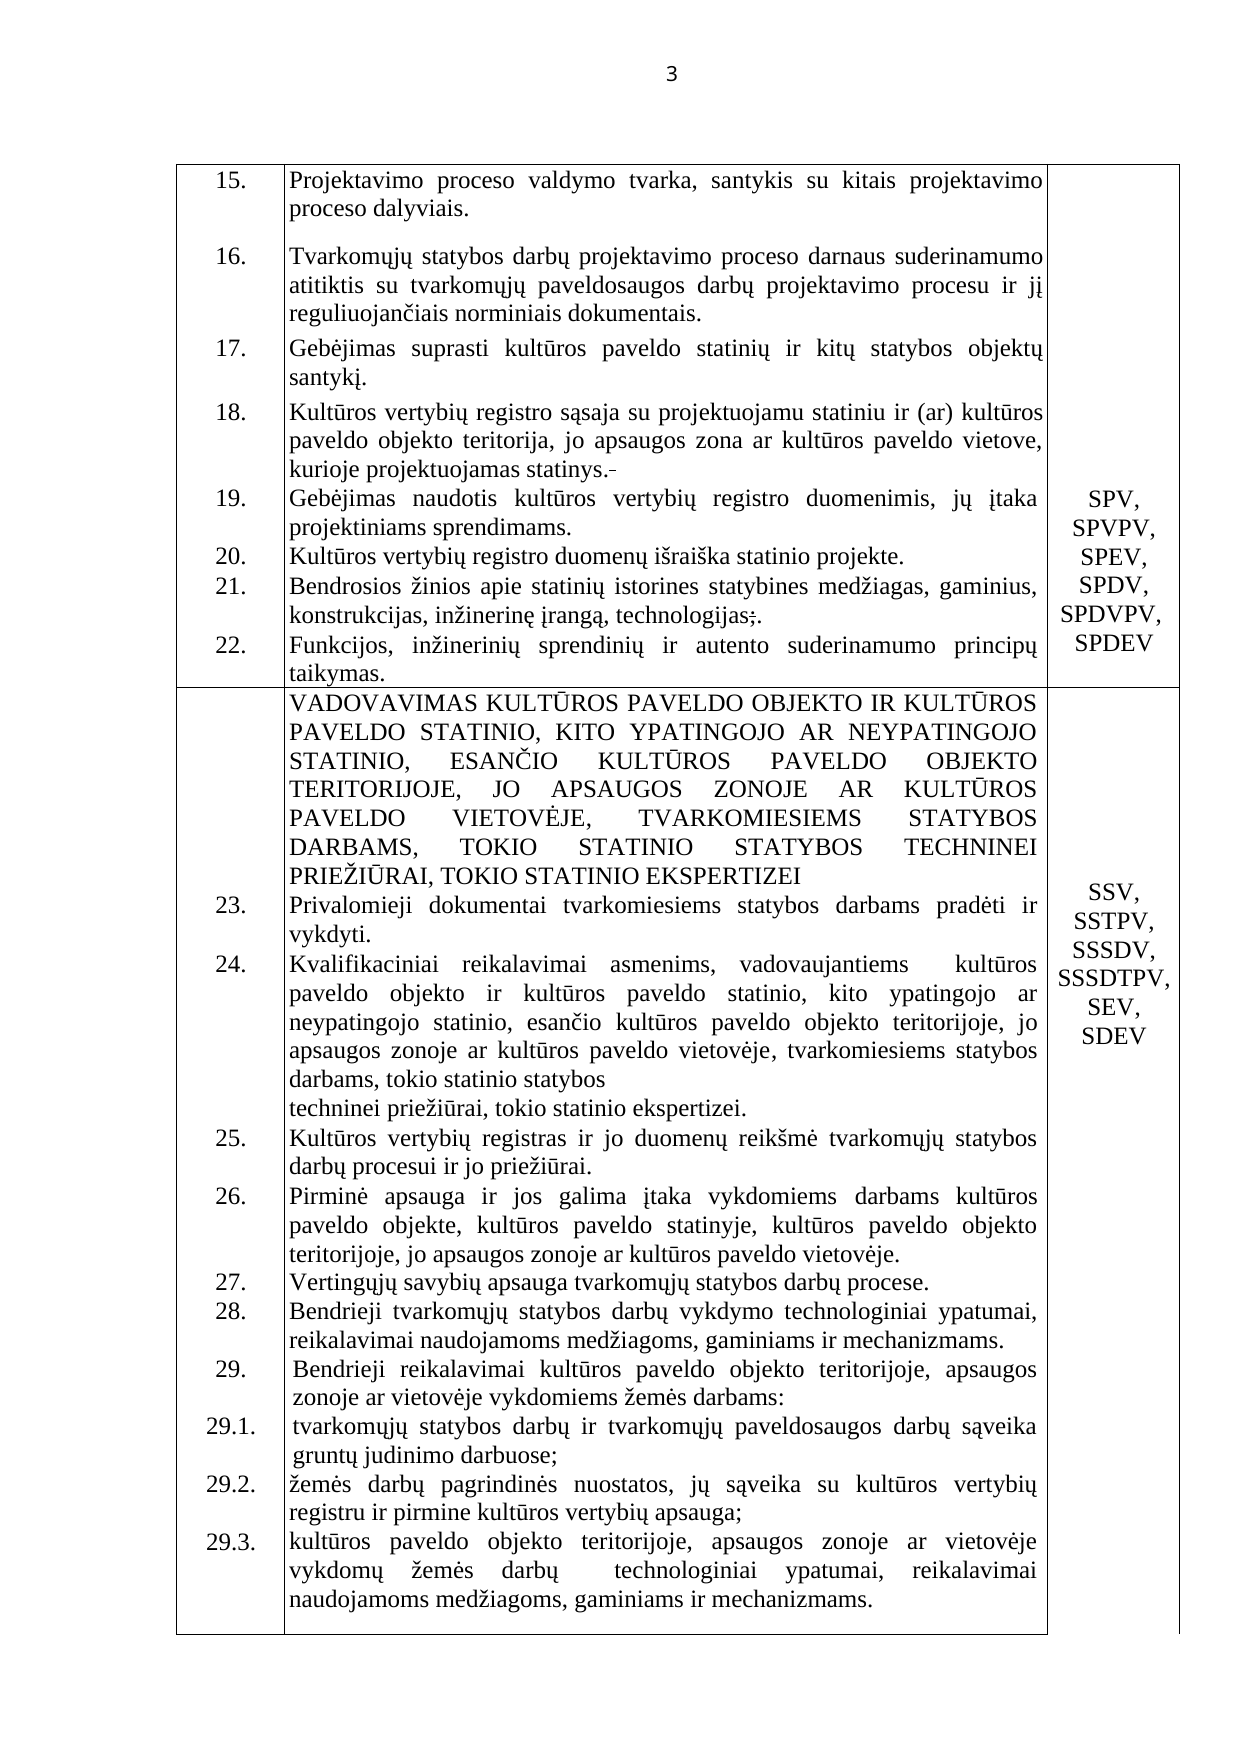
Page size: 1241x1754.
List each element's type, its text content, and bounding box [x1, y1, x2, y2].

table_cell 21. [177, 570, 284, 629]
table_cell SPV, SPVPV, SPEV, SPDV, SPDVPV, SPDEV [1048, 483, 1179, 687]
table_cell 17. [177, 332, 284, 396]
table_cell tvarkomųjų statybos darbų ir tvarkomųjų paveldosaugos darbų sąveika gruntų judinimo darbuose; žemės darbų pagrindinės nuostatos, jų sąveika su kultūros vertybių registru ir pirmine kultūros vertybių apsauga; kultūros paveldo objekto teritorijoje, apsaugos zonoje ar vietovėje vykdomų žemės darbų technologiniai ypatumai, reikalavimai naudojamoms medžiagoms, gaminiams ir mechanizmams. [285, 1411, 1047, 1634]
table_cell Vertingųjų savybių apsauga tvarkomųjų statybos darbų procese. [285, 1268, 1047, 1296]
table_cell SSV, SSTPV, SSSDV, SSSDTPV, SEV, SDEV [1048, 688, 1179, 1267]
table_cell Kultūros vertybių registro duomenų išraiška statinio projekte. [285, 540, 1047, 570]
table_cell 23. [177, 890, 284, 948]
table_cell 25. [177, 1122, 284, 1180]
table_cell Gebėjimas suprasti kultūros paveldo statinių ir kitų statybos objektų santykį. [285, 332, 1047, 396]
table_cell 22. [177, 629, 284, 687]
table_cell 27. [177, 1268, 284, 1296]
table_cell 19. [177, 483, 284, 540]
table_cell 16. [177, 240, 284, 332]
table_cell Tvarkomųjų statybos darbų projektavimo proceso darnaus suderinamumo atitiktis su tvarkomųjų paveldosaugos darbų projektavimo procesu ir jį reguliuojančiais norminiais dokumentais. [285, 240, 1047, 332]
table_cell 15. [177, 165, 284, 240]
table_cell [177, 688, 284, 889]
table_cell VADOVAVIMAS KULTŪROS PAVELDO OBJEKTO IR KULTŪROS PAVELDO STATINIO, KITO YPATINGOJO AR NEYPATINGOJO STATINIO, ESANČIO KULTŪROS PAVELDO OBJEKTO TERITORIJOJE, JO APSAUGOS ZONOJE AR KULTŪROS PAVELDO VIETOVĖJE, TVARKOMIESIEMS STATYBOS DARBAMS, TOKIO STATINIO STATYBOS TECHNINEI PRIEŽIŪRAI, TOKIO STATINIO EKSPERTIZEI [285, 688, 1047, 889]
table_cell Bendrosios žinios apie statinių istorines statybines medžiagas, gaminius, konstrukcijas, inžinerinę įrangą, technologijas;. [285, 570, 1047, 629]
table_cell 18. [177, 396, 284, 483]
table_cell [1048, 165, 1179, 483]
table_cell Funkcijos, inžinerinių sprendinių ir autento suderinamumo principų taikymas. [285, 629, 1047, 687]
table_cell Pirminė apsauga ir jos galima įtaka vykdomiems darbams kultūros paveldo objekte, kultūros paveldo statinyje, kultūros paveldo objekto teritorijoje, jo apsaugos zonoje ar kultūros paveldo vietovėje. [285, 1180, 1047, 1267]
table_cell [1048, 1268, 1179, 1634]
table_cell Projektavimo proceso valdymo tvarka, santykis su kitais projektavimo proceso dalyviais. [285, 165, 1047, 240]
table_cell 20. [177, 540, 284, 570]
table_cell 26. [177, 1180, 284, 1267]
table_cell Gebėjimas naudotis kultūros vertybių registro duomenimis, jų įtaka projektiniams sprendimams. [285, 483, 1047, 540]
table_cell 29. [177, 1354, 284, 1411]
table_cell 24. [177, 948, 284, 1122]
table_cell Kultūros vertybių registro sąsaja su projektuojamu statiniu ir (ar) kultūros paveldo objekto teritorija, jo apsaugos zona ar kultūros paveldo vietove, kurioje projektuojamas statinys. [285, 396, 1047, 483]
table_cell Privalomieji dokumentai tvarkomiesiems statybos darbams pradėti ir vykdyti. [285, 890, 1047, 948]
table_cell 28. [177, 1296, 284, 1354]
table_cell Kvalifikaciniai reikalavimai asmenims, vadovaujantiems kultūros paveldo objekto ir kultūros paveldo statinio, kito ypatingojo ar neypatingojo statinio, esančio kultūros paveldo objekto teritorijoje, jo apsaugos zonoje ar kultūros paveldo vietovėje, tvarkomiesiems statybos darbams, tokio statinio statybos techninei priežiūrai, tokio statinio ekspertizei. [285, 948, 1047, 1122]
table_cell Kultūros vertybių registras ir jo duomenų reikšmė tvarkomųjų statybos darbų procesui ir jo priežiūrai. [285, 1122, 1047, 1180]
table_cell 29.3. [177, 1498, 284, 1634]
table_cell 29.1. 29.2. [177, 1411, 284, 1497]
table_cell Bendrieji tvarkomųjų statybos darbų vykdymo technologiniai ypatumai, reikalavimai naudojamoms medžiagoms, gaminiams ir mechanizmams. [285, 1296, 1047, 1354]
table_cell Bendrieji reikalavimai kultūros paveldo objekto teritorijoje, apsaugos zonoje ar vietovėje vykdomiems žemės darbams: [285, 1354, 1047, 1411]
